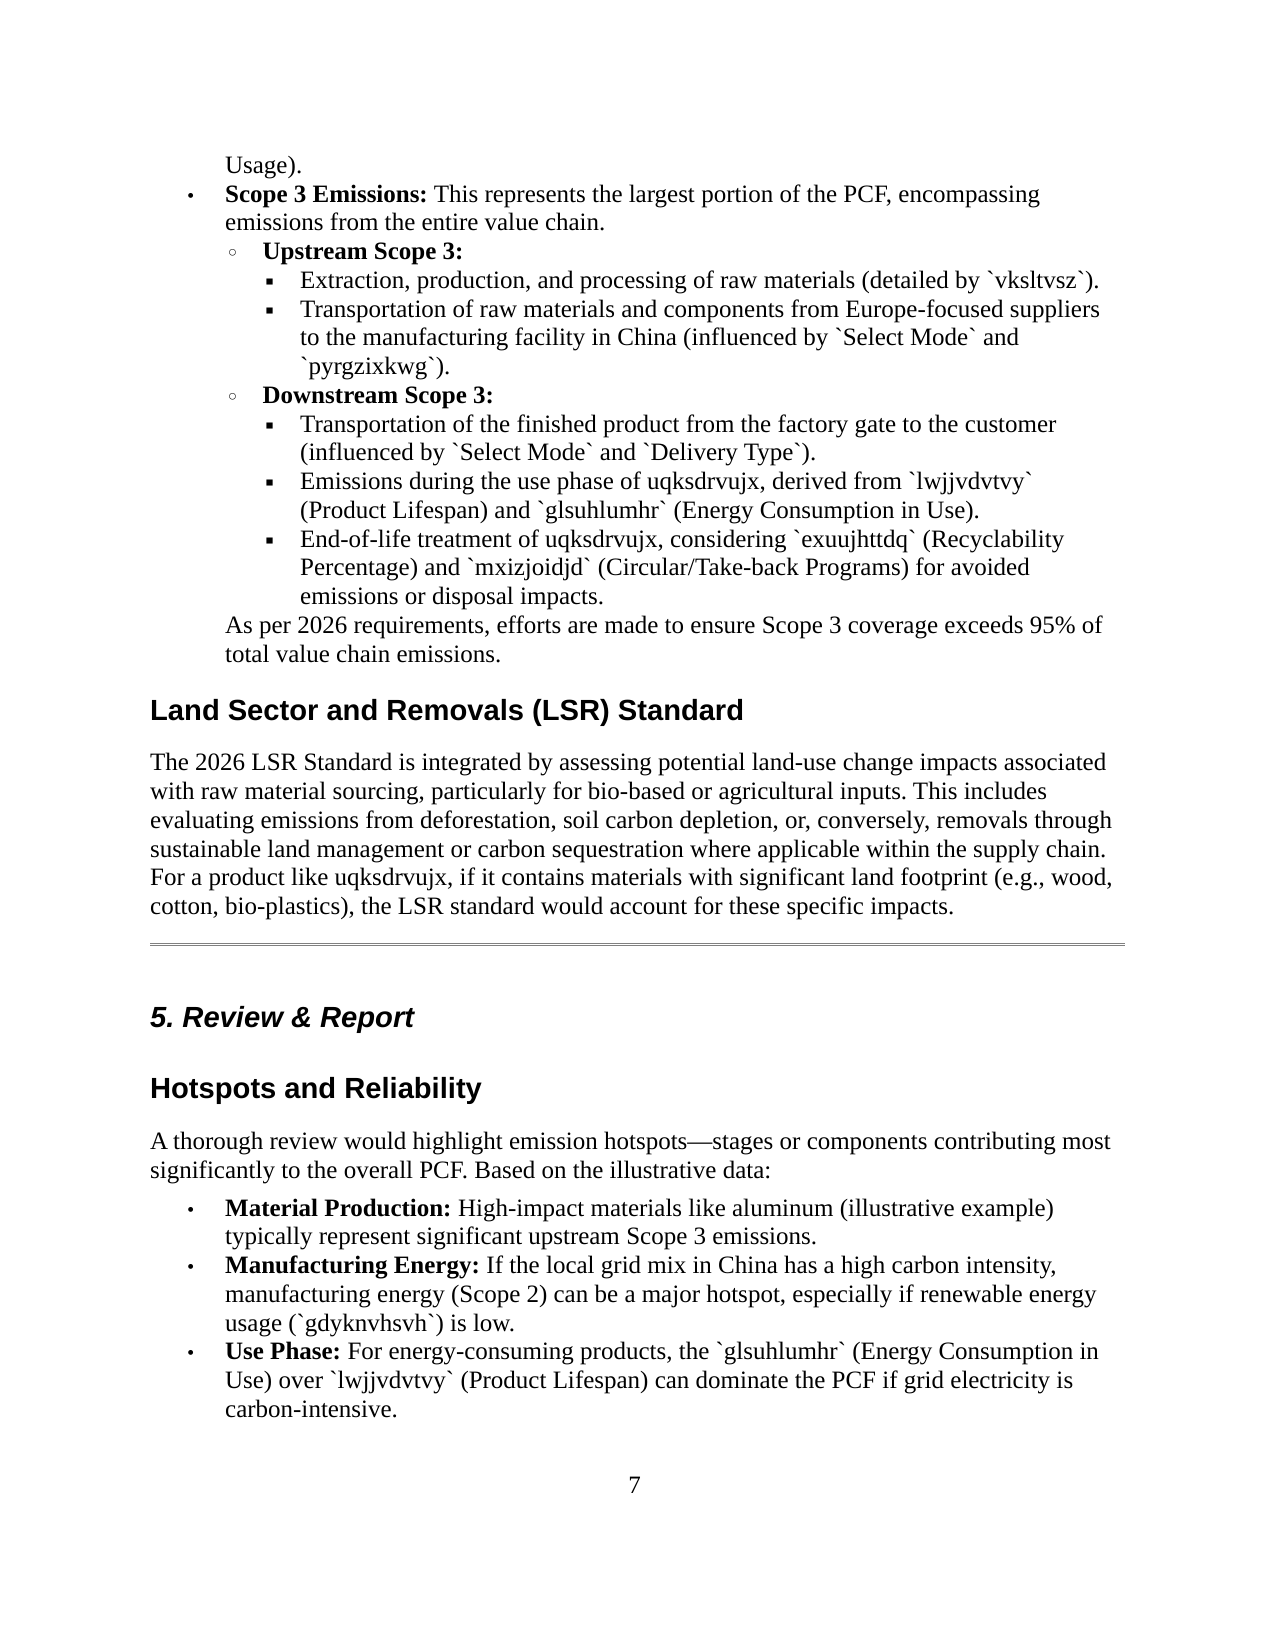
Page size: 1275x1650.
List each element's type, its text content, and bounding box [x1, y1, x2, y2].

list Emissions during the use phase of uqksdrvujx, derived from `lwjjvdvtvy` (Product Lifespan) and `glsuhlumhr` (Energy Consumption in Use). [262, 466, 1125, 524]
list Upstream Scope 3: [225, 236, 1125, 265]
list Manufacturing Energy: If the local grid mix in China has a high carbon intensity, manufacturing energy (Scope 2) can be a major hotspot, especially if renewable energy usage (`gdyknvhsvh`) is low. [187, 1250, 1125, 1336]
text A thorough review would highlight emission hotspots—stages or components contributing most significantly to the overall PCF. Based on the illustrative data: [150, 1126, 1125, 1184]
list Transportation of raw materials and components from Europe-focused suppliers to the manufacturing facility in China (influenced by `Select Mode` and `pyrgzixkwg`). [262, 294, 1125, 380]
subtitle Hotspots and Reliability [150, 1071, 1125, 1105]
text The 2026 LSR Standard is integrated by assessing potential land-use change impacts associated with raw material sourcing, particularly for bio-based or agricultural inputs. This includes evaluating emissions from deforestation, soil carbon depletion, or, conversely, removals through sustainable land management or carbon sequestration where applicable within the supply chain. For a product like uqksdrvujx, if it contains materials with significant land footprint (e.g., wood, cotton, bio-plastics), the LSR standard would account for these specific impacts. [150, 747, 1125, 920]
list As per 2026 requirements, efforts are made to ensure Scope 3 coverage exceeds 95% of total value chain emissions. [187, 610, 1125, 667]
list Material Production: High-impact materials like aluminum (illustrative example) typically represent significant upstream Scope 3 emissions. [187, 1193, 1125, 1250]
list Downstream Scope 3: [225, 380, 1125, 409]
subtitle 5. Review & Report [150, 1000, 1125, 1034]
subtitle Land Sector and Removals (LSR) Standard [150, 692, 1125, 726]
list Scope 3 Emissions: This represents the largest portion of the PCF, encompassing emissions from the entire value chain. [187, 179, 1125, 236]
list Usage). [187, 150, 1125, 179]
list End-of-life treatment of uqksdrvujx, considering `exuujhttdq` (Recyclability Percentage) and `mxizjoidjd` (Circular/Take-back Programs) for avoided emissions or disposal impacts. [262, 524, 1125, 610]
list Use Phase: For energy-consuming products, the `glsuhlumhr` (Energy Consumption in Use) over `lwjjvdvtvy` (Product Lifespan) can dominate the PCF if grid electricity is carbon-intensive. [187, 1336, 1125, 1423]
list Transportation of the finished product from the factory gate to the customer (influenced by `Select Mode` and `Delivery Type`). [262, 409, 1125, 466]
list Extraction, production, and processing of raw materials (detailed by `vksltvsz`). [262, 265, 1125, 294]
